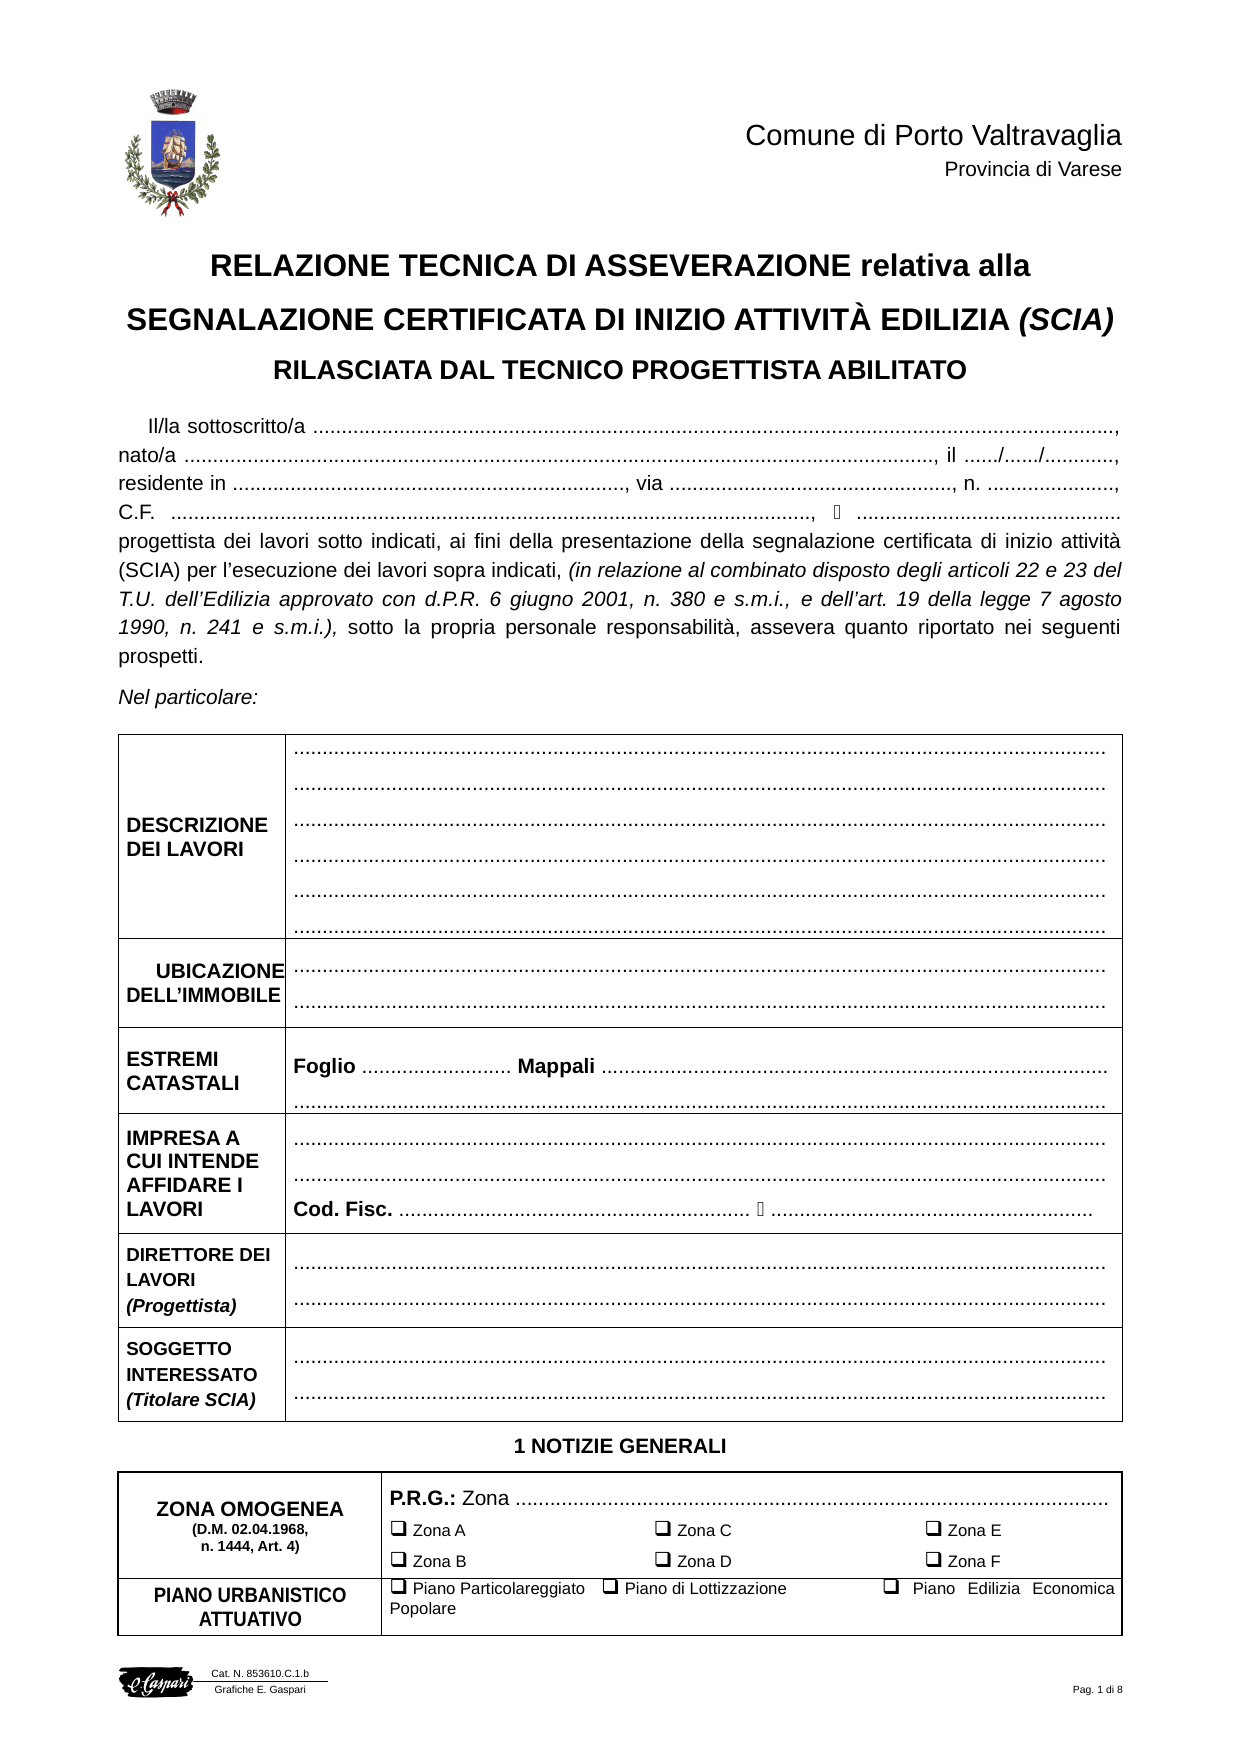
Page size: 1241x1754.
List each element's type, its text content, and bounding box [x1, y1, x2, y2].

table_header P.R.G.: Zona .......................................................................................................  Zona A  Zona C  Zona E  Zona B  Zona D  Zona F [382, 1473, 1121, 1578]
table_cell ............................................................................................................................................. ............................................................................................................................................. [286, 1234, 1122, 1327]
table_cell  Piano Particolareggiato  Piano di Lottizzazione  Piano Edilizia Economica Popolare [382, 1579, 1121, 1635]
table_header ............................................................................................................................................. ............................................................................................................................................. ............................................................................................................................................. ............................................................................................................................................. ............................................................................................................................................. ............................................................................................................................................. [286, 735, 1122, 938]
text Il/la sottoscritto/a ..........................................................................................................................................., nato/a .................................................................................................................................., il ....../....../............, residente in ...................................................................., via ................................................., n. ......................, C.F. ...............................................................................................................,  .............................................. progettista dei lavori sotto indicati, ai fini della presentazione della segnalazione certificata di inizio attività (SCIA) per l’esecuzione dei lavori sopra indicati, (in relazione al combinato disposto degli articoli 22 e 23 del T.U. dell’Edilizia approvato con d.P.R. 6 giugno 2001, n. 380 e s.m.i., e dell’art. 19 della legge 7 agosto 1990, n. 241 e s.m.i.), sotto la propria personale responsabilità, assevera quanto riportato nei seguenti prospetti. [118, 414, 1122, 668]
table_header DESCRIZIONE DEI LAVORI [119, 735, 285, 938]
table_cell ESTREMI CATASTALI [119, 1028, 285, 1113]
picture [122, 87, 224, 219]
title Nel particolare: [118, 685, 1122, 709]
title SEGNALAZIONE CERTIFICATA DI INIZIO ATTIVITÀ EDILIZIA (SCIA) [118, 301, 1122, 336]
title RELAZIONE TECNICA DI ASSEVERAZIONE relativa alla [118, 247, 1122, 283]
table_cell IMPRESA A CUI INTENDE AFFIDARE I LAVORI [119, 1114, 285, 1232]
table_cell ............................................................................................................................................. ............................................................................................................................................. [286, 939, 1122, 1027]
table_cell Foglio .......................... Mappali ........................................................................................ ............................................................................................................................................. [286, 1028, 1122, 1113]
picture [118, 1666, 194, 1698]
table_cell PIANO URBANISTICO ATTUATIVO [119, 1579, 381, 1635]
text RILASCIATA DAL TECNICO PROGETTISTA ABILITATO [118, 354, 1122, 386]
table_cell ............................................................................................................................................. ............................................................................................................................................. [286, 1328, 1122, 1421]
table_cell DIRETTORE DEI LAVORI (Progettista) [119, 1234, 285, 1327]
table_cell SOGGETTO INTERESSATO (Titolare SCIA) [119, 1328, 285, 1421]
table_cell UBICAZIONE DELL’IMMOBILE [119, 939, 285, 1027]
text 1 NOTIZIE GENERALI [118, 1434, 1122, 1458]
text Comune di Porto Valtravaglia [224, 118, 1122, 152]
table_cell ............................................................................................................................................. ............................................................................................................................................. Cod. Fisc. .............................................................  ........................................................ [286, 1114, 1122, 1232]
text Provincia di Varese [224, 157, 1122, 181]
table_header ZONA OMOGENEA (D.M. 02.04.1968, n. 1444, Art. 4) [119, 1473, 381, 1578]
